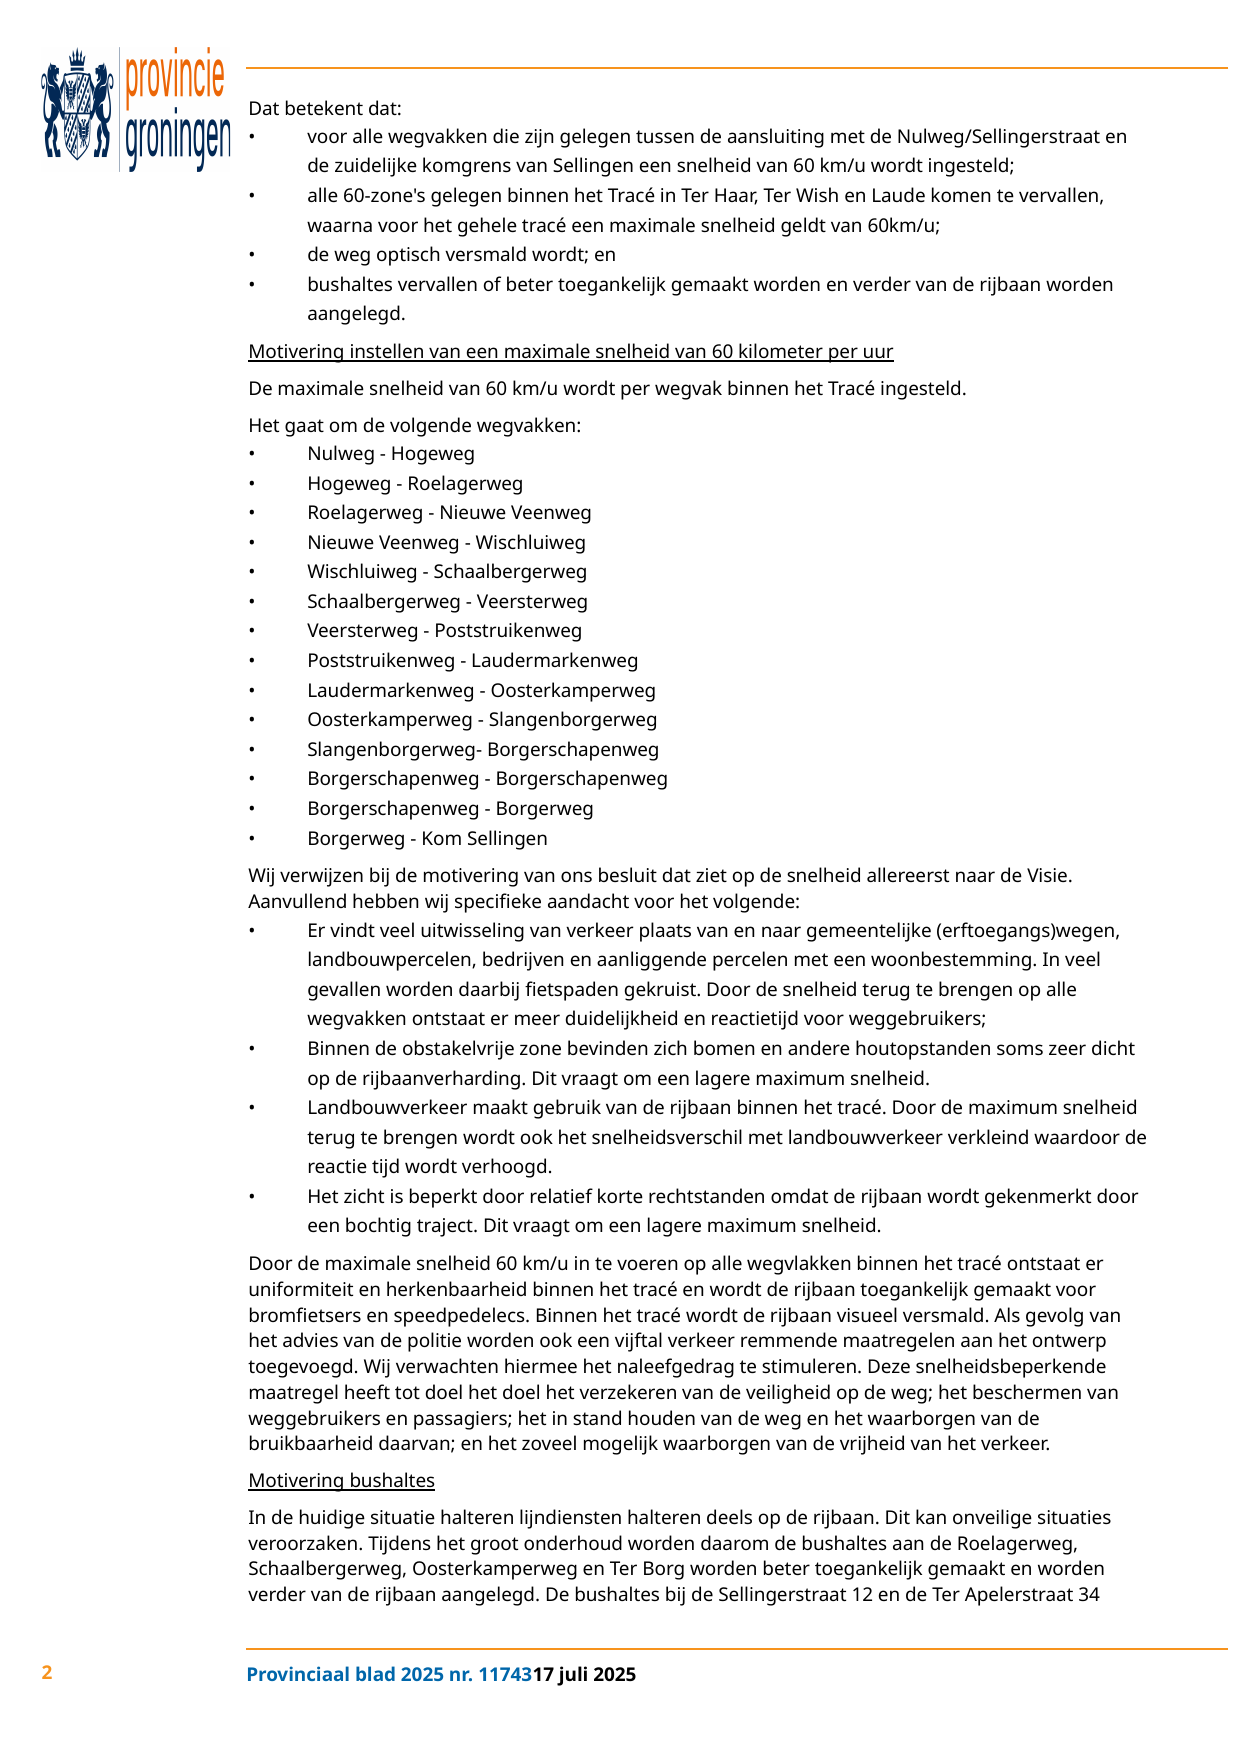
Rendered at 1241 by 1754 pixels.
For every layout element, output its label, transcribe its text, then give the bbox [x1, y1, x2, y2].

list Landbouwverkeer maakt gebruik van de rijbaan binnen het tracé. Door de maximum snelheid terug te brengen wordt ook het snelheidsverschil met landbouwverkeer verkleind waardoor de reactie tijd wordt verhoogd. [248, 1094, 1152, 1179]
list alle 60-zone's gelegen binnen het Tracé in Ter Haar, Ter Wish en Laude komen te vervallen, waarna voor het gehele tracé een maximale snelheid geldt van 60km/u; [248, 182, 1152, 238]
list Er vindt veel uitwisseling van verkeer plaats van en naar gemeentelijke (erftoegangs)wegen, landbouwpercelen, bedrijven en aanliggende percelen met een woonbestemming. In veel gevallen worden daarbij fietspaden gekruist. Door de snelheid terug te brengen op alle wegvakken ontstaat er meer duidelijkheid en reactietijd voor weggebruikers; [248, 917, 1152, 1031]
list bushaltes vervallen of beter toegankelijk gemaakt worden en verder van de rijbaan worden aangelegd. [248, 271, 1152, 326]
list Roelagerweg - Nieuwe Veenweg [248, 499, 1152, 525]
text Dat betekent dat: [248, 95, 1152, 121]
list Laudermarkenweg - Oosterkamperweg [248, 677, 1152, 703]
list Borgerweg - Kom Sellingen [248, 825, 1152, 851]
list Slangenborgerweg- Borgerschapenweg [248, 736, 1152, 762]
list Nulweg - Hogeweg [248, 440, 1152, 466]
text Wij verwijzen bij de motivering van ons besluit dat ziet op de snelheid allereerst naar de Visie. Aanvullend hebben wij specifieke aandacht voor het volgende: [248, 863, 1152, 914]
list de weg optisch versmald wordt; en [248, 241, 1152, 267]
text Het gaat om de volgende wegvakken: [248, 412, 1152, 438]
list Veersterweg - Poststruikenweg [248, 618, 1152, 643]
text De maximale snelheid van 60 km/u wordt per wegvak binnen het Tracé ingesteld. [248, 375, 1152, 401]
text Motivering instellen van een maximale snelheid van 60 kilometer per uur [248, 338, 1152, 364]
list Borgerschapenweg - Borgerweg [248, 795, 1152, 821]
list Hogeweg - Roelagerweg [248, 470, 1152, 496]
list Het zicht is beperkt door relatief korte rechtstanden omdat de rijbaan wordt gekenmerkt door een bochtig traject. Dit vraagt om een lagere maximum snelheid. [248, 1183, 1152, 1238]
list Borgerschapenweg - Borgerschapenweg [248, 766, 1152, 791]
list Binnen de obstakelvrije zone bevinden zich bomen en andere houtopstanden soms zeer dicht op de rijbaanverharding. Dit vraagt om een lagere maximum snelheid. [248, 1035, 1152, 1090]
text Motivering bushaltes [248, 1467, 1152, 1493]
list Schaalbergerweg - Veersterweg [248, 588, 1152, 614]
list Wischluiweg - Schaalbergerweg [248, 558, 1152, 584]
picture [41, 47, 231, 172]
list Oosterkamperweg - Slangenborgerweg [248, 706, 1152, 732]
list voor alle wegvakken die zijn gelegen tussen de aansluiting met de Nulweg/Sellingerstraat en de zuidelijke komgrens van Sellingen een snelheid van 60 km/u wordt ingesteld; [248, 123, 1152, 178]
text Door de maximale snelheid 60 km/u in te voeren op alle wegvlakken binnen het tracé ontstaat er uniformiteit en herkenbaarheid binnen het tracé en wordt de rijbaan toegankelijk gemaakt voor bromfietsers en speedpedelecs. Binnen het tracé wordt de rijbaan visueel versmald. Als gevolg van het advies van de politie worden ook een vijftal verkeer remmende maatregelen aan het ontwerp toegevoegd. Wij verwachten hiermee het naleefgedrag te stimuleren. Deze snelheidsbeperkende maatregel heeft tot doel het doel het verzekeren van de veiligheid op de weg; het beschermen van weggebruikers en passagiers; het in stand houden van de weg en het waarborgen van de bruikbaarheid daarvan; en het zoveel mogelijk waarborgen van de vrijheid van het verkeer. [248, 1251, 1152, 1456]
text In de huidige situatie halteren lijndiensten halteren deels op de rijbaan. Dit kan onveilige situaties veroorzaken. Tijdens het groot onderhoud worden daarom de bushaltes aan de Roelagerweg, Schaalbergerweg, Oosterkamperweg en Ter Borg worden beter toegankelijk gemaakt en worden verder van de rijbaan aangelegd. De bushaltes bij de Sellingerstraat 12 en de Ter Apelerstraat 34 [248, 1504, 1152, 1607]
list Nieuwe Veenweg - Wischluiweg [248, 529, 1152, 555]
list Poststruikenweg - Laudermarkenweg [248, 647, 1152, 673]
